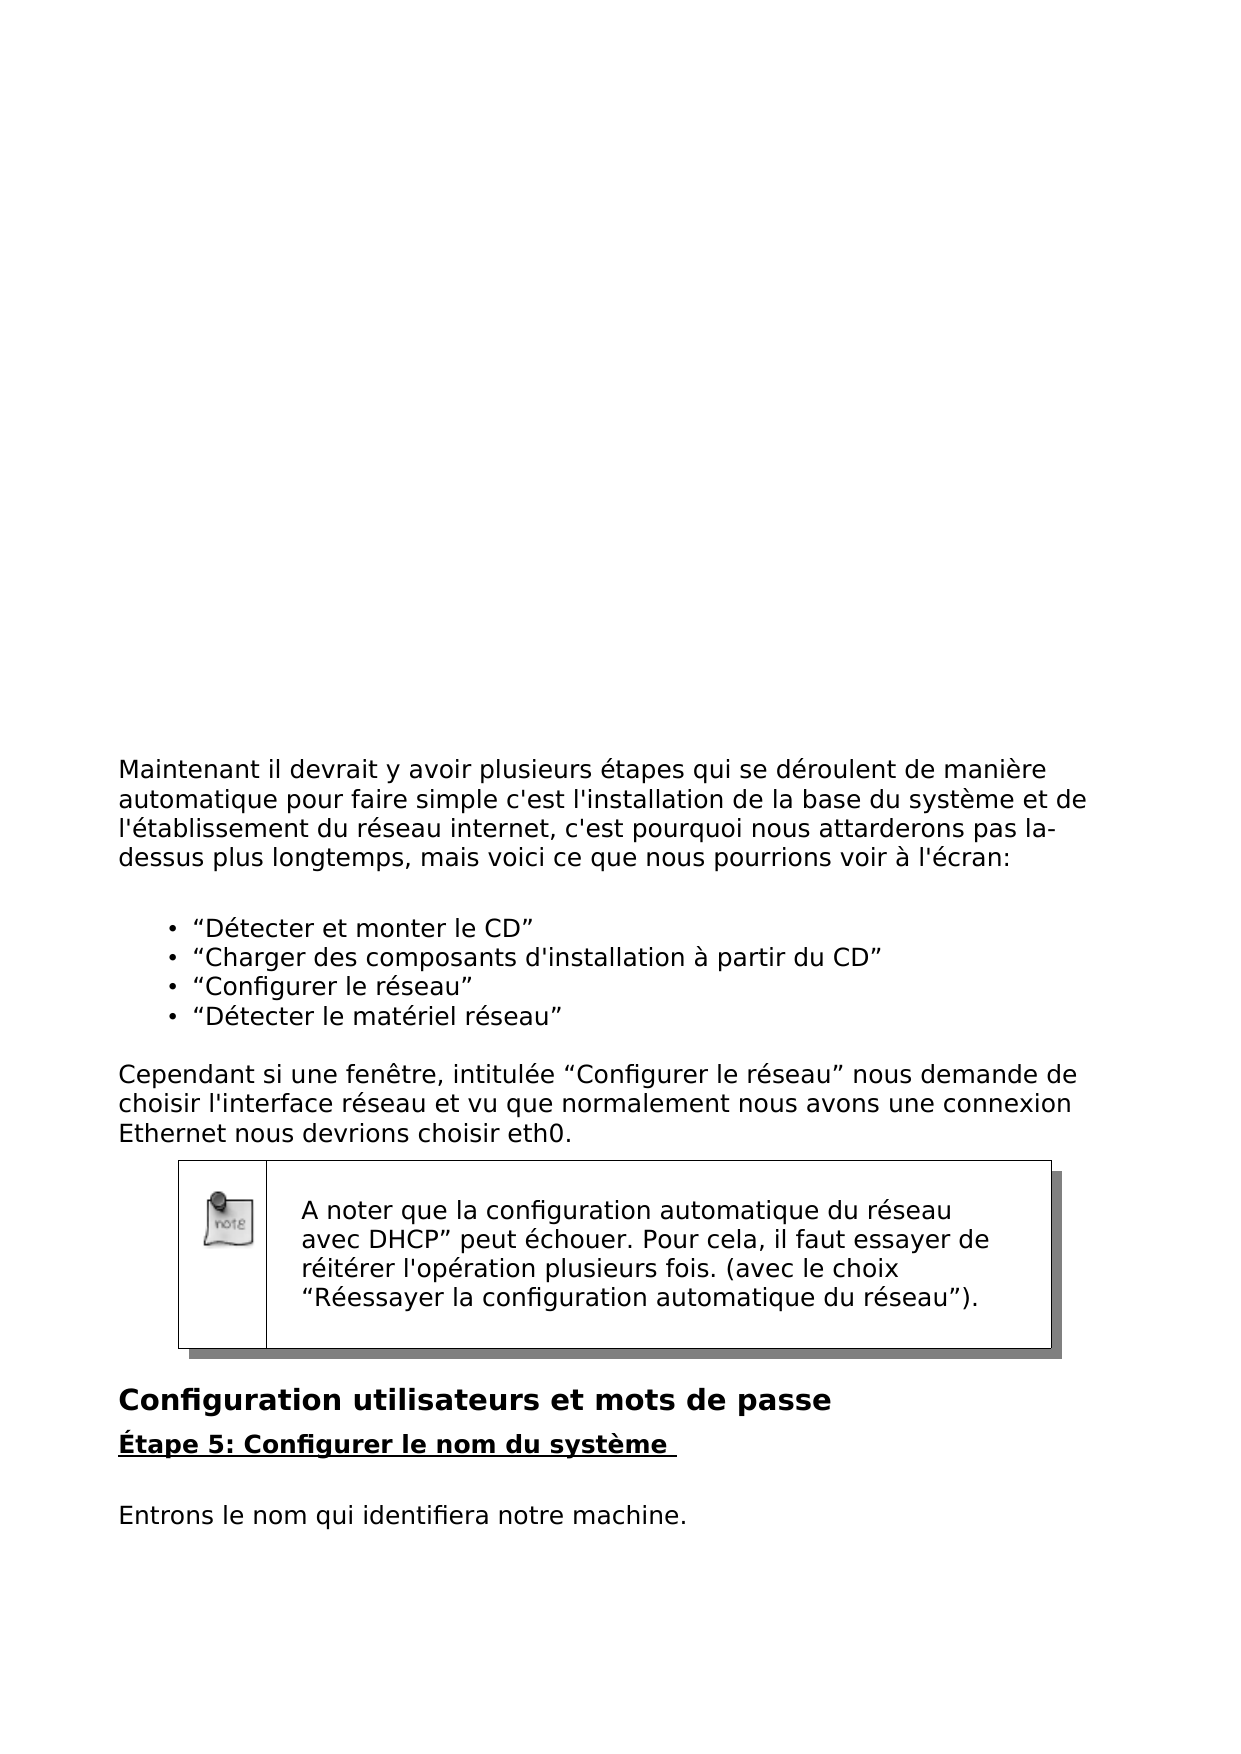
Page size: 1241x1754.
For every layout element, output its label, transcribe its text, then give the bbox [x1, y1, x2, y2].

list “Configurer le réseau” [177, 973, 1122, 1002]
text Étape 5: Configurer le nom du système [118, 1430, 1122, 1488]
list “Détecter le matériel réseau” [177, 1002, 1122, 1031]
text Cependant si une fenêtre, intitulée “Configurer le réseau” nous demande de choisir l'interface réseau et vu que normalement nous avons une connexion Ethernet nous devrions choisir eth0. [118, 1060, 1122, 1148]
subtitle Configuration utilisateurs et mots de passe [118, 1384, 1122, 1418]
picture [190, 1184, 266, 1260]
list “Détecter et monter le CD” [177, 914, 1122, 943]
table_header [179, 1161, 266, 1348]
text Entrons le nom qui identifiera notre machine. [118, 1501, 1122, 1559]
list “Charger des composants d'installation à partir du CD” [177, 943, 1122, 973]
text Maintenant il devrait y avoir plusieurs étapes qui se déroulent de manière automatique pour faire simple c'est l'installation de la base du système et de l'établissement du réseau internet, c'est pourquoi nous attarderons pas la-dessus plus longtemps, mais voici ce que nous pourrions voir à l'écran: [118, 756, 1122, 872]
table_header A noter que la configuration automatique du réseau avec DHCP” peut échouer. Pour cela, il faut essayer de réitérer l'opération plusieurs fois. (avec le choix “Réessayer la configuration automatique du réseau”). [267, 1161, 1051, 1348]
